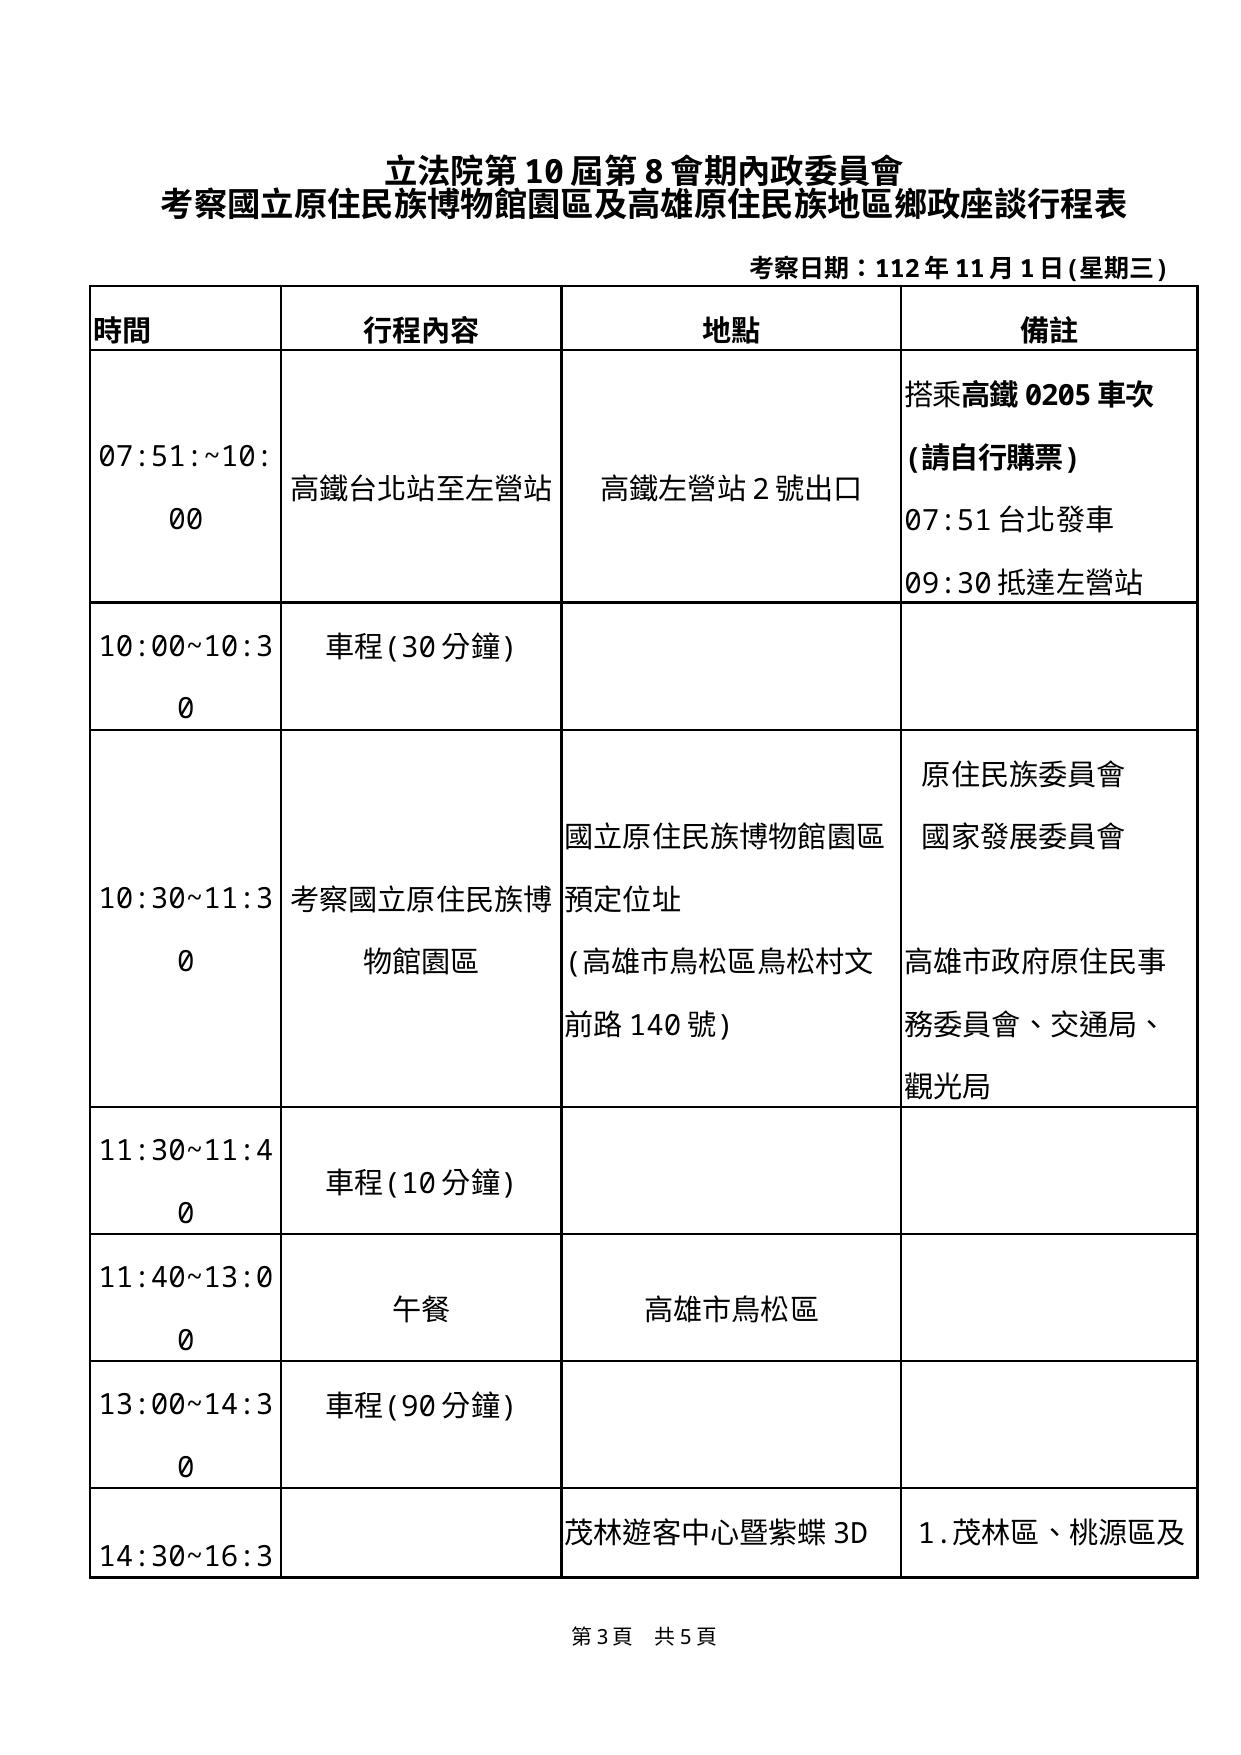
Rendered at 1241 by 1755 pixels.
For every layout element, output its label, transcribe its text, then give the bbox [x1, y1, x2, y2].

table_cell 原住民族委員會 國家發展委員會 高雄市政府原住民事務委員會、交通局、觀光局 [902, 731, 1196, 1106]
table_header 地點 [563, 287, 900, 349]
table_cell 11:30~11:40 [91, 1108, 280, 1233]
table_cell 車程(10分鐘) [282, 1108, 560, 1233]
table_cell 10:30~11:30 [91, 731, 280, 1106]
table_cell 10:00~10:30 [91, 604, 280, 728]
table_cell [282, 1489, 560, 1576]
table_cell 14:30~16:3 [91, 1489, 280, 1576]
text 考察日期：112年11月1日(星期三) [500, 248, 1169, 285]
table_cell 高鐵台北站至左營站 [282, 351, 560, 601]
table_cell [902, 604, 1196, 728]
table_cell 國立原住民族博物館園區預定位址 (高雄市鳥松區鳥松村文前路140號) [563, 731, 900, 1106]
table_cell [902, 1235, 1196, 1360]
table_cell 1.茂林區、桃源區及 [902, 1489, 1196, 1576]
table_cell [563, 1362, 900, 1487]
table_cell 車程(90分鐘) [282, 1362, 560, 1487]
table_cell [902, 1108, 1196, 1233]
table_header 時間 [91, 287, 280, 349]
table_cell [902, 1362, 1196, 1487]
table_header 行程內容 [282, 287, 560, 349]
table_cell [563, 1108, 900, 1233]
table_cell 午餐 [282, 1235, 560, 1360]
table_cell 高鐵左營站2號出口 [563, 351, 900, 601]
text 考察國立原住民族博物館園區及高雄原住民族地區鄉政座談行程表 [118, 190, 1169, 223]
text 立法院第10屆第8會期內政委員會 [118, 156, 1169, 190]
table_cell 考察國立原住民族博物館園區 [282, 731, 560, 1106]
table_cell 13:00~14:30 [91, 1362, 280, 1487]
table_cell 11:40~13:00 [91, 1235, 280, 1360]
table_header 備註 [902, 287, 1196, 349]
table_cell 07:51:~10:00 [91, 351, 280, 601]
table_cell 高雄市鳥松區 [563, 1235, 900, 1360]
table_cell 搭乘高鐵0205車次 (請自行購票) 07:51台北發車 09:30抵達左營站 [902, 351, 1196, 601]
table_cell [563, 604, 900, 728]
table_cell 車程(30分鐘) [282, 604, 560, 728]
table_cell 茂林遊客中心暨紫蝶3D [563, 1489, 900, 1576]
